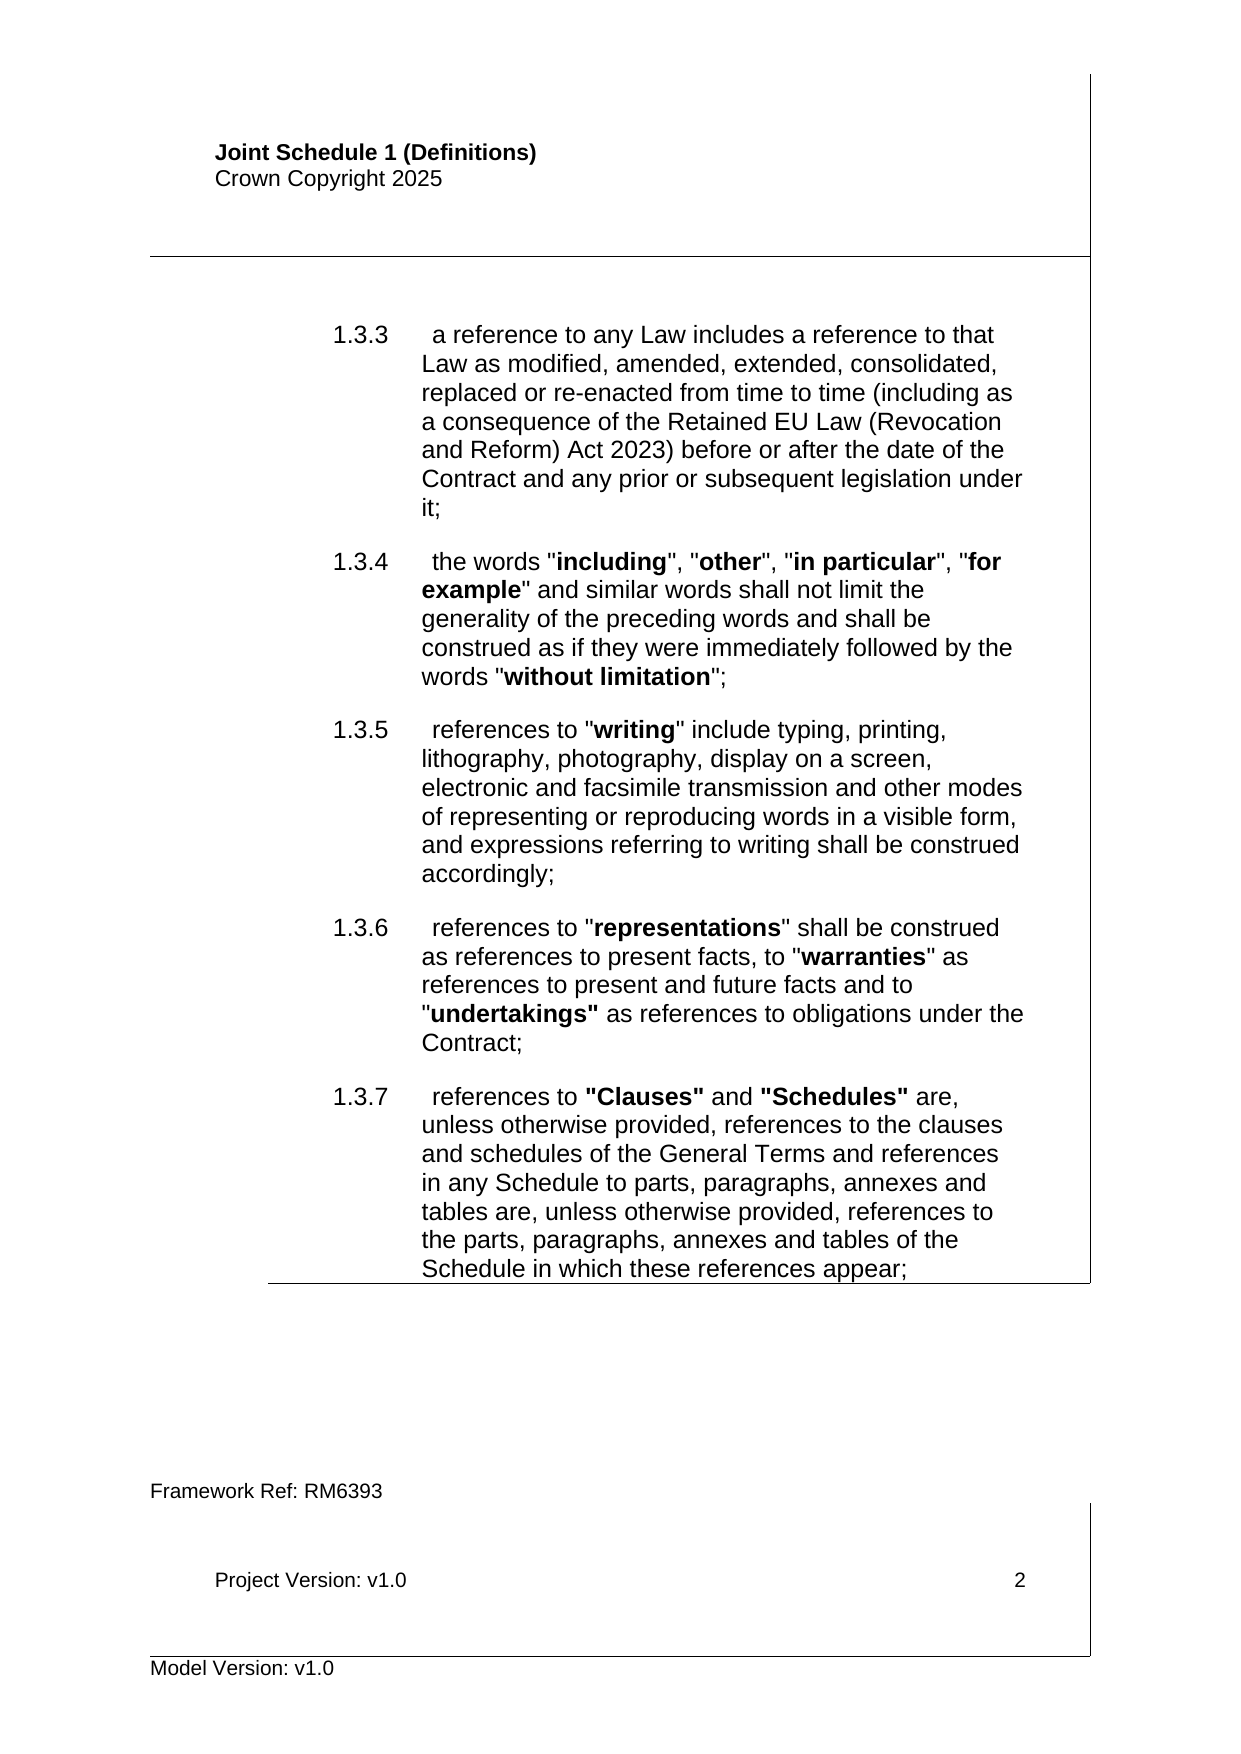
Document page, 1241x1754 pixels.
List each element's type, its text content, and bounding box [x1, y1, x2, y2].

list references to "representations" shall be construed as references to present facts, to "warranties" as references to present and future facts and to "undertakings" as references to obligations under the Contract; [268, 848, 1090, 1017]
list references to "Clauses" and "Schedules" are, unless otherwise provided, references to the clauses and schedules of the General Terms and references in any Schedule to parts, paragraphs, annexes and tables are, unless otherwise provided, references to the parts, paragraphs, annexes and tables of the Schedule in which these references appear; [268, 1017, 1090, 1283]
list the words "including", "other", "in particular", "for example" and similar words shall not limit the generality of the preceding words and shall be construed as if they were immediately followed by the words "without limitation"; [268, 482, 1090, 651]
list a reference to any Law includes a reference to that Law as modified, amended, extended, consolidated, replaced or re-enacted from time to time (including as a consequence of the Retained EU Law (Revocation and Reform) Act 2023) before or after the date of the Contract and any prior or subsequent legislation under it; [268, 256, 1090, 482]
list references to "writing" include typing, printing, lithography, photography, display on a screen, electronic and facsimile transmission and other modes of representing or reproducing words in a visible form, and expressions referring to writing shall be construed accordingly; [268, 651, 1090, 848]
